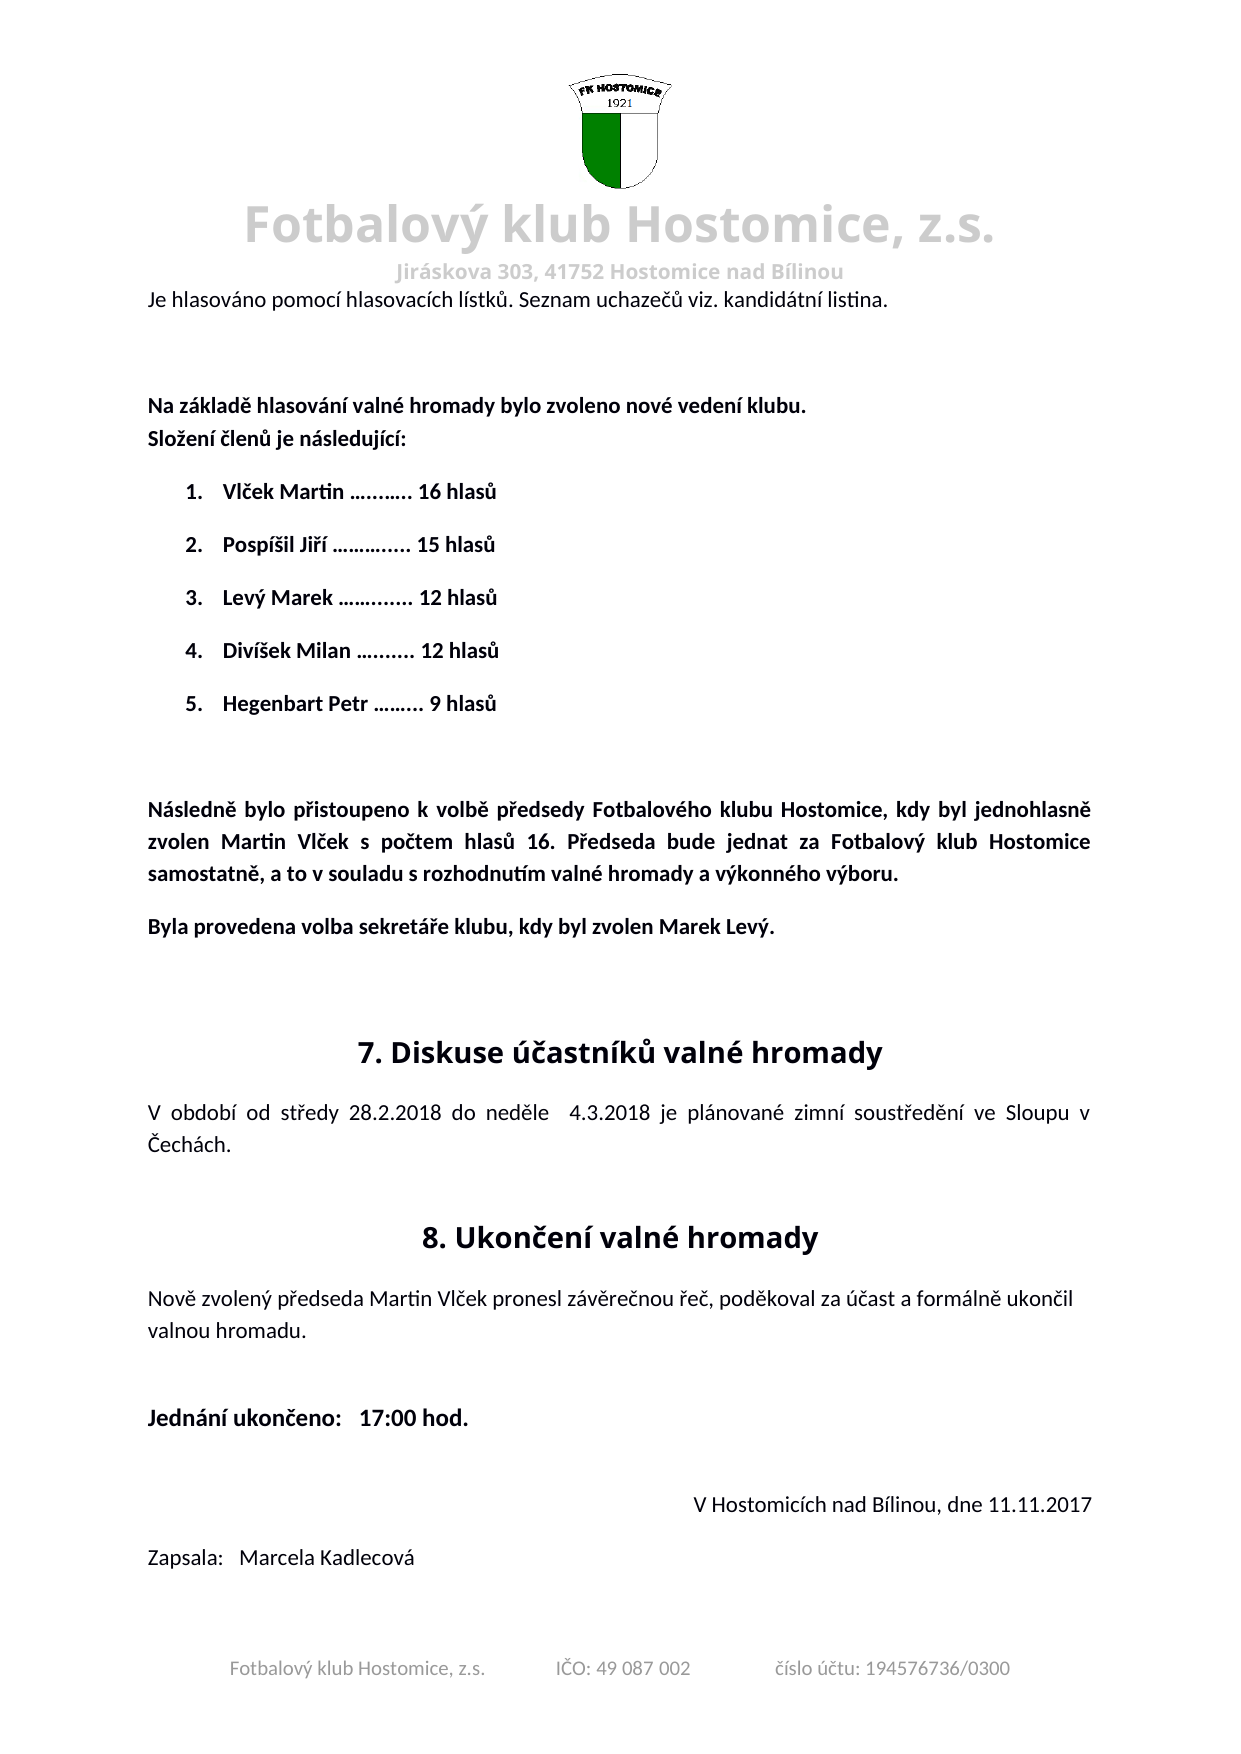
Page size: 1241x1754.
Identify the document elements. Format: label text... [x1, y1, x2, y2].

picture [568, 73, 672, 189]
text 7. Diskuse účastníků valné hromady [148, 1032, 1093, 1072]
list Byla provedena volba sekretáře klubu, kdy byl zvolen Marek Levý. [148, 912, 1093, 940]
text 8. Ukončení valné hromady [148, 1183, 1093, 1257]
text Na základě hlasování valné hromady bylo zvoleno nové vedení klubu. Složení členů je následující: [148, 392, 1093, 452]
list Vlček Martin …...….. 16 hlasů [185, 477, 1093, 505]
text Zapsala: Marcela Kadlecová [148, 1543, 1093, 1571]
text V Hostomicích nad Bílinou, dne 11.11.2017 [148, 1457, 1093, 1518]
text Je hlasováno pomocí hlasovacích lístků. Seznam uchazečů viz. kandidátní listina. [148, 286, 1093, 314]
text Jednání ukončeno: 17:00 hod. [148, 1369, 1093, 1432]
list Divíšek Milan …....... 12 hlasů [185, 636, 1093, 664]
text V období od středy 28.2.2018 do neděle 4.3.2018 je plánované zimní soustředění ve Sloupu v Čechách. [148, 1098, 1093, 1158]
text Nově zvolený předseda Martin Vlček pronesl závěrečnou řeč, poděkoval za účast a formálně ukončil valnou hromadu. [148, 1284, 1093, 1344]
list Levý Marek ……....... 12 hlasů [185, 583, 1093, 611]
list Hegenbart Petr ……... 9 hlasů [185, 689, 1093, 717]
list Pospíšil Jiří ………..... 15 hlasů [185, 530, 1093, 558]
list Následně bylo přistoupeno k volbě předsedy Fotbalového klubu Hostomice, kdy byl jednohlasně zvolen Martin Vlček s počtem hlasů 16. Předseda bude jednat za Fotbalový klub Hostomice samostatně, a to v souladu s rozhodnutím valné hromady a výkonného výboru. [148, 795, 1093, 887]
